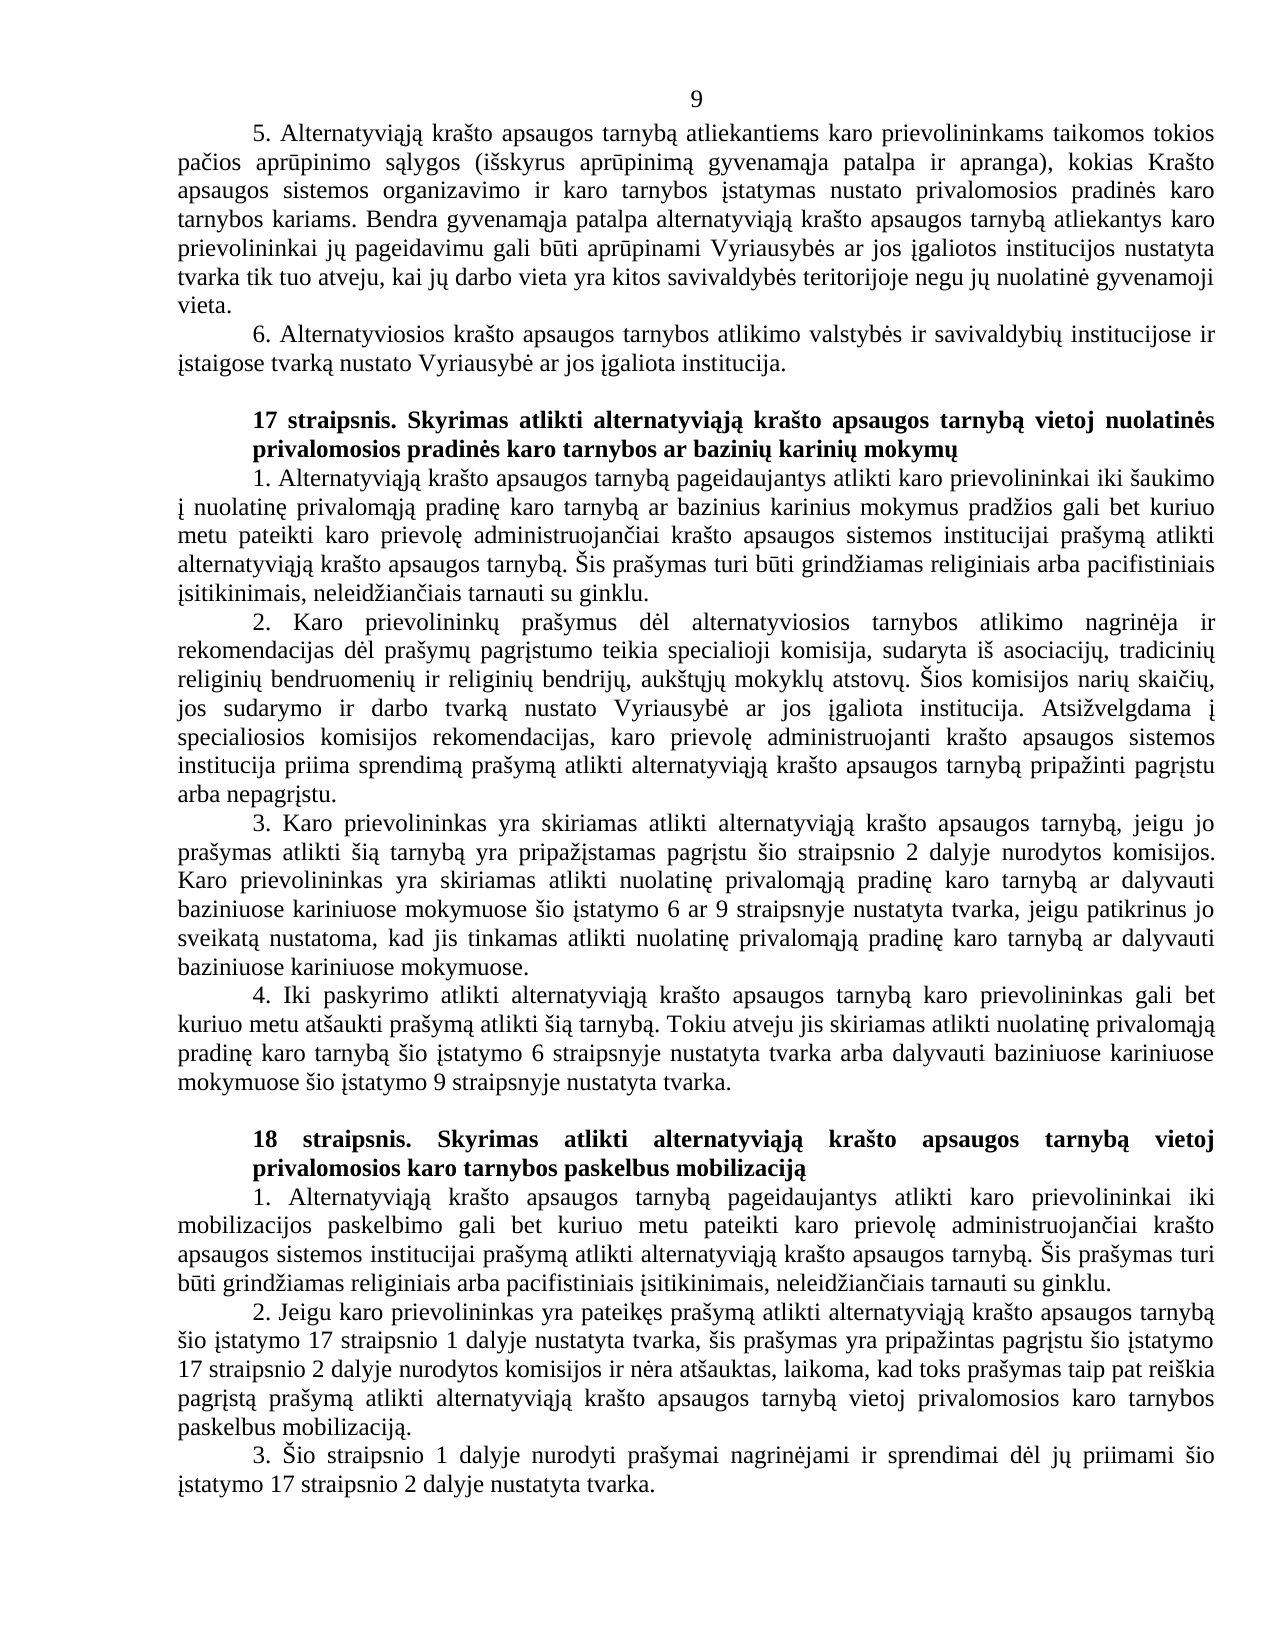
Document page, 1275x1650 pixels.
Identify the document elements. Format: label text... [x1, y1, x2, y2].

text 1. Alternatyviąją krašto apsaugos tarnybą pageidaujantys atlikti karo prievolininkai iki mobilizacijos paskelbimo gali bet kuriuo metu pateikti karo prievolę administruojančiai krašto apsaugos sistemos institucijai prašymą atlikti alternatyviąją krašto apsaugos tarnybą. Šis prašymas turi būti grindžiamas religiniais arba pacifistiniais įsitikinimais, neleidžiančiais tarnauti su ginklu. [177, 1182, 1216, 1297]
text 5. Alternatyviąją krašto apsaugos tarnybą atliekantiems karo prievolininkams taikomos tokios pačios aprūpinimo sąlygos (išskyrus aprūpinimą gyvenamąja patalpa ir apranga), kokias Krašto apsaugos sistemos organizavimo ir karo tarnybos įstatymas nustato privalomosios pradinės karo tarnybos kariams. Bendra gyvenamąja patalpa alternatyviąją krašto apsaugos tarnybą atliekantys karo prievolininkai jų pageidavimu gali būti aprūpinami Vyriausybės ar jos įgaliotos institucijos nustatyta tvarka tik tuo atveju, kai jų darbo vieta yra kitos savivaldybės teritorijoje negu jų nuolatinė gyvenamoji vieta. [177, 118, 1216, 319]
text 18 straipsnis. Skyrimas atlikti alternatyviąją krašto apsaugos tarnybą vietoj privalomosios karo tarnybos paskelbus mobilizaciją [252, 1124, 1216, 1182]
text 3. Šio straipsnio 1 dalyje nurodyti prašymai nagrinėjami ir sprendimai dėl jų priimami šio įstatymo 17 straipsnio 2 dalyje nustatyta tvarka. [177, 1441, 1216, 1498]
text 6. Alternatyviosios krašto apsaugos tarnybos atlikimo valstybės ir savivaldybių institucijose ir įstaigose tvarką nustato Vyriausybė ar jos įgaliota institucija. [177, 319, 1216, 377]
text 2. Jeigu karo prievolininkas yra pateikęs prašymą atlikti alternatyviąją krašto apsaugos tarnybą šio įstatymo 17 straipsnio 1 dalyje nustatyta tvarka, šis prašymas yra pripažintas pagrįstu šio įstatymo 17 straipsnio 2 dalyje nurodytos komisijos ir nėra atšauktas, laikoma, kad toks prašymas taip pat reiškia pagrįstą prašymą atlikti alternatyviąją krašto apsaugos tarnybą vietoj privalomosios karo tarnybos paskelbus mobilizaciją. [177, 1297, 1216, 1441]
text 3. Karo prievolininkas yra skiriamas atlikti alternatyviąją krašto apsaugos tarnybą, jeigu jo prašymas atlikti šią tarnybą yra pripažįstamas pagrįstu šio straipsnio 2 dalyje nurodytos komisijos. Karo prievolininkas yra skiriamas atlikti nuolatinę privalomąją pradinę karo tarnybą ar dalyvauti baziniuose kariniuose mokymuose šio įstatymo 6 ar 9 straipsnyje nustatyta tvarka, jeigu patikrinus jo sveikatą nustatoma, kad jis tinkamas atlikti nuolatinę privalomąją pradinę karo tarnybą ar dalyvauti baziniuose kariniuose mokymuose. [177, 808, 1216, 981]
text 17 straipsnis. Skyrimas atlikti alternatyviąją krašto apsaugos tarnybą vietoj nuolatinės privalomosios pradinės karo tarnybos ar bazinių karinių mokymų [252, 406, 1216, 463]
text 1. Alternatyviąją krašto apsaugos tarnybą pageidaujantys atlikti karo prievolininkai iki šaukimo į nuolatinę privalomąją pradinę karo tarnybą ar bazinius karinius mokymus pradžios gali bet kuriuo metu pateikti karo prievolę administruojančiai krašto apsaugos sistemos institucijai prašymą atlikti alternatyviąją krašto apsaugos tarnybą. Šis prašymas turi būti grindžiamas religiniais arba pacifistiniais įsitikinimais, neleidžiančiais tarnauti su ginklu. [177, 463, 1216, 607]
text 2. Karo prievolininkų prašymus dėl alternatyviosios tarnybos atlikimo nagrinėja ir rekomendacijas dėl prašymų pagrįstumo teikia specialioji komisija, sudaryta iš asociacijų, tradicinių religinių bendruomenių ir religinių bendrijų, aukštųjų mokyklų atstovų. Šios komisijos narių skaičių, jos sudarymo ir darbo tvarką nustato Vyriausybė ar jos įgaliota institucija. Atsižvelgdama į specialiosios komisijos rekomendacijas, karo prievolę administruojanti krašto apsaugos sistemos institucija priima sprendimą prašymą atlikti alternatyviąją krašto apsaugos tarnybą pripažinti pagrįstu arba nepagrįstu. [177, 607, 1216, 808]
text 4. Iki paskyrimo atlikti alternatyviąją krašto apsaugos tarnybą karo prievolininkas gali bet kuriuo metu atšaukti prašymą atlikti šią tarnybą. Tokiu atveju jis skiriamas atlikti nuolatinę privalomąją pradinę karo tarnybą šio įstatymo 6 straipsnyje nustatyta tvarka arba dalyvauti baziniuose kariniuose mokymuose šio įstatymo 9 straipsnyje nustatyta tvarka. [177, 981, 1216, 1096]
